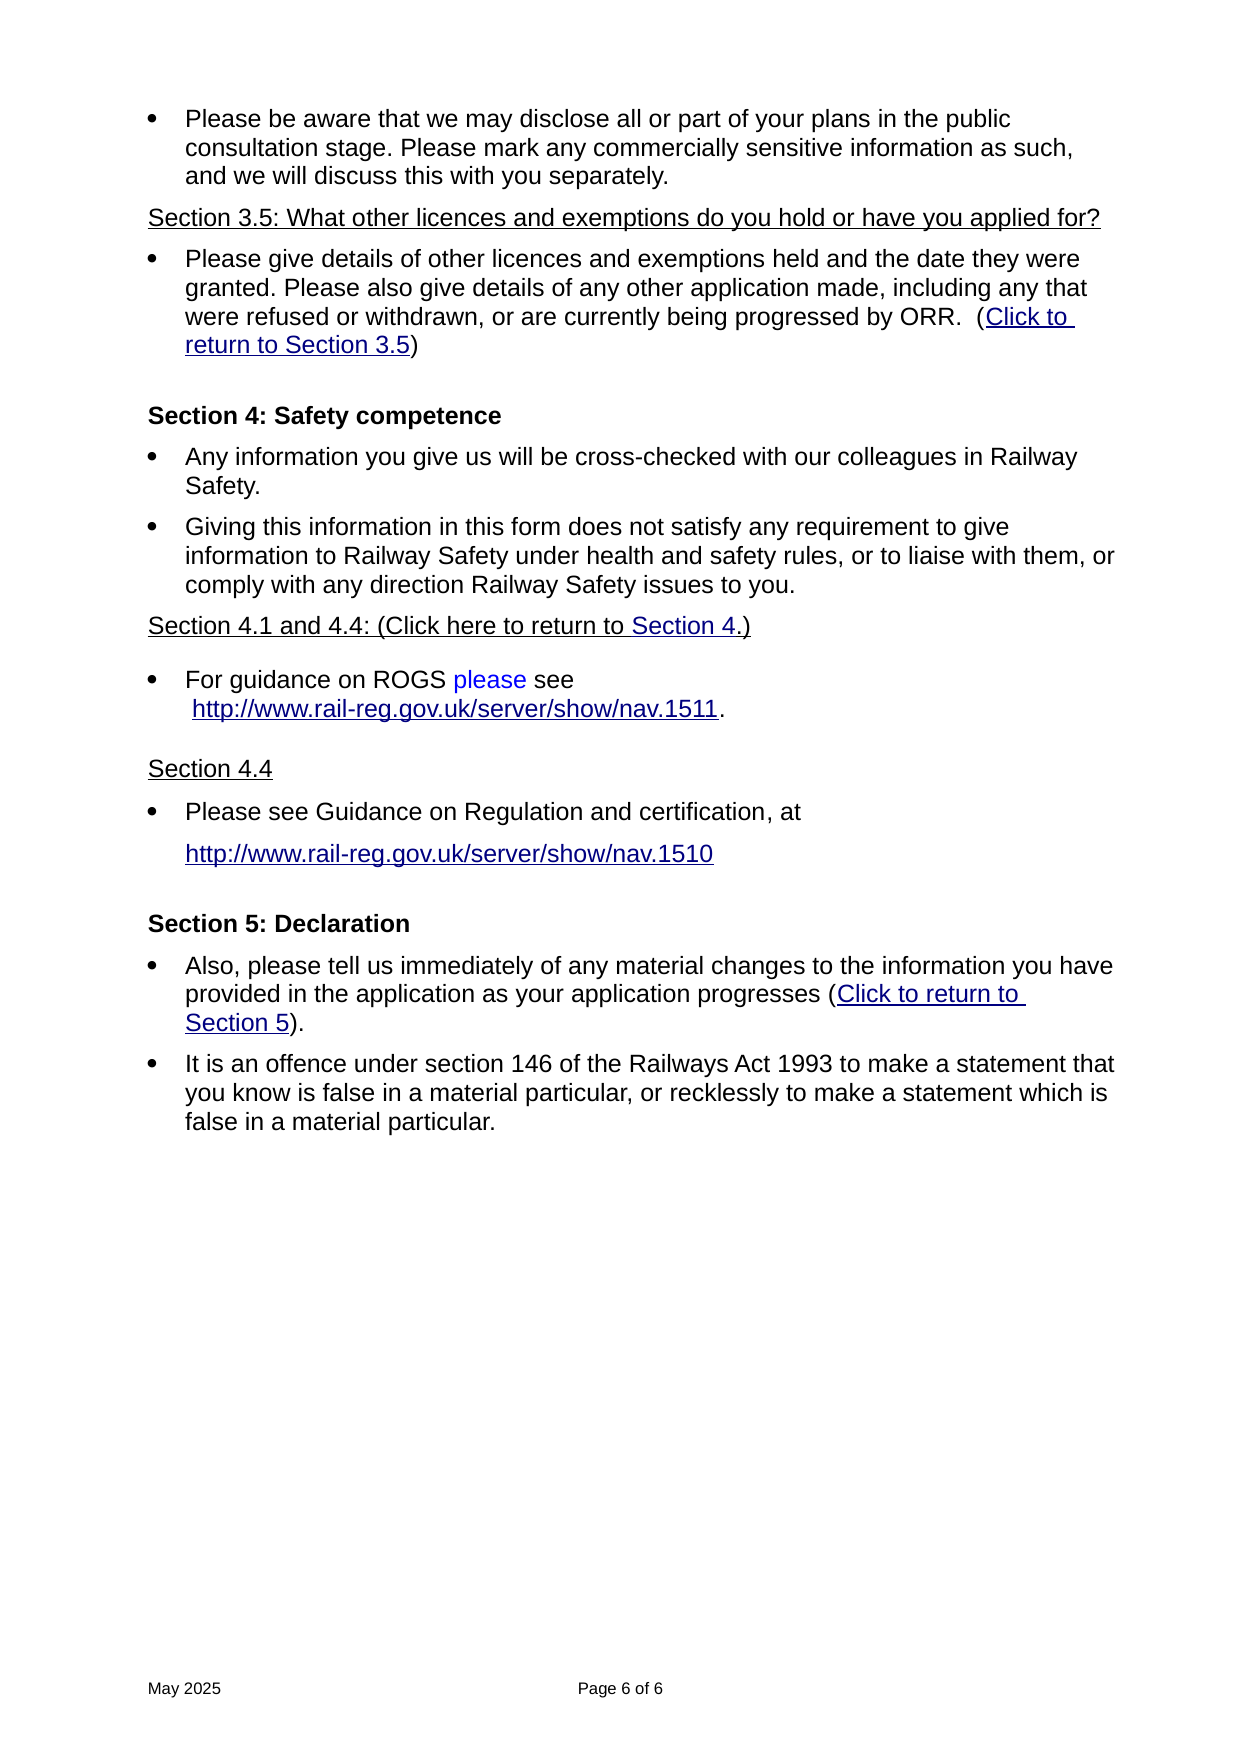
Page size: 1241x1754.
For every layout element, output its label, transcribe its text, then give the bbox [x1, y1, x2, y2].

list Also, please tell us immediately of any material changes to the information you have provided in the application as your application progresses (Click to return to Section 5). [148, 951, 1122, 1037]
subtitle Section 4.4 [148, 747, 1122, 785]
list Please give details of other licences and exemptions held and the date they were granted. Please also give details of any other application made, including any that were refused or withdrawn, or are currently being progressed by ORR. (Click to return to Section 3.5) [148, 244, 1122, 359]
subtitle Section 4: Safety competence [148, 401, 1122, 430]
list Giving this information in this form does not satisfy any requirement to give information to Railway Safety under health and safety rules, or to liaise with them, or comply with any direction Railway Safety issues to you. [148, 512, 1122, 598]
list Any information you give us will be cross-checked with our colleagues in Railway Safety. [148, 442, 1122, 500]
list Please see Guidance on Regulation and certification, at [148, 797, 1122, 826]
text Section 4.1 and 4.4: (Click here to return to Section 4.) [148, 611, 1122, 640]
list Please be aware that we may disclose all or part of your plans in the public consultation stage. Please mark any commercially sensitive information as such, and we will discuss this with you separately. [148, 104, 1122, 190]
text http://www.rail-reg.gov.uk/server/show/nav.1510 [185, 839, 1122, 867]
list For guidance on ROGS please see http://www.rail-reg.gov.uk/server/show/nav.1511. [148, 665, 1122, 722]
list It is an offence under section 146 of the Railways Act 1993 to make a statement that you know is false in a material particular, or recklessly to make a statement which is false in a material particular. [148, 1049, 1122, 1136]
text Section 5: Declaration [148, 909, 1122, 938]
text Section 3.5: What other licences and exemptions do you hold or have you applied for? [148, 203, 1122, 231]
